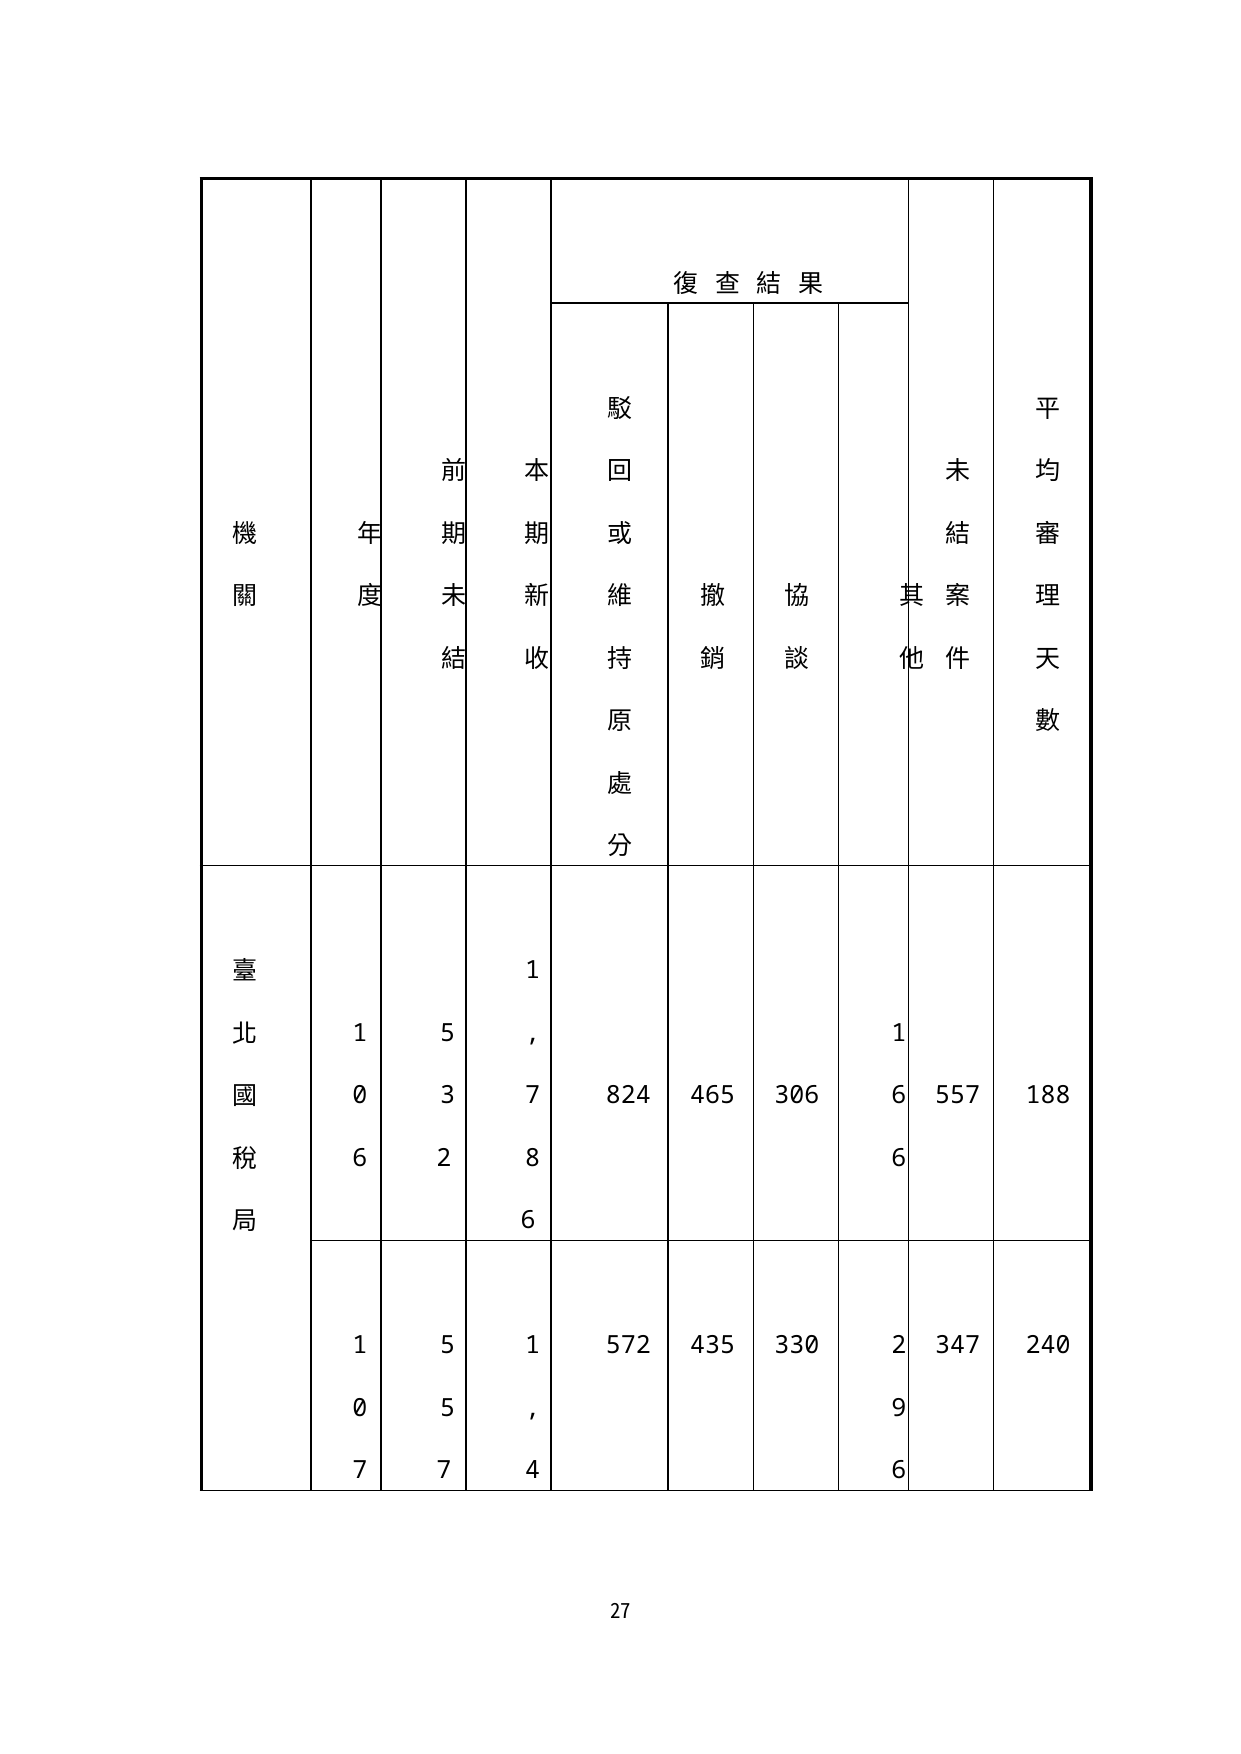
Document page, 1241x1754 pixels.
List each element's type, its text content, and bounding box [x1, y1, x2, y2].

table_cell 107 [312, 1241, 380, 1490]
table_cell 240 [994, 1241, 1089, 1490]
table_cell 臺北國稅局 [203, 866, 310, 1490]
table_header 本期 新收 [467, 180, 550, 865]
table_cell 協談 [754, 304, 838, 865]
table_cell 1,786 [467, 866, 550, 1240]
table_cell 330 [754, 1241, 838, 1490]
table_cell 106 [312, 866, 380, 1240]
table_cell 532 [382, 866, 465, 1240]
table_cell 465 [669, 866, 753, 1240]
table_cell 1,4 [467, 1241, 550, 1490]
table_cell 166 [839, 866, 908, 1240]
table_cell 撤銷 [669, 304, 753, 865]
table_cell 824 [552, 866, 667, 1240]
table_cell 306 [754, 866, 838, 1240]
table_cell 188 [994, 866, 1089, 1240]
table_header 復查結果 [552, 180, 908, 302]
table_header 年度 [312, 180, 380, 865]
table_cell 駁回或維持原處分 [552, 304, 667, 865]
table_cell 557 [382, 1241, 465, 1490]
table_header 平均審理天數 [994, 180, 1089, 865]
table_cell 435 [669, 1241, 753, 1490]
table_cell 347 [909, 1241, 993, 1490]
table_header 機關 [203, 180, 310, 865]
table_header 未結案件 [909, 180, 993, 865]
table_cell 296 [839, 1241, 908, 1490]
table_cell 其他 [839, 304, 908, 865]
table_header 前期 未結 [382, 180, 465, 865]
table_cell 557 [909, 866, 993, 1240]
table_cell 572 [552, 1241, 667, 1490]
